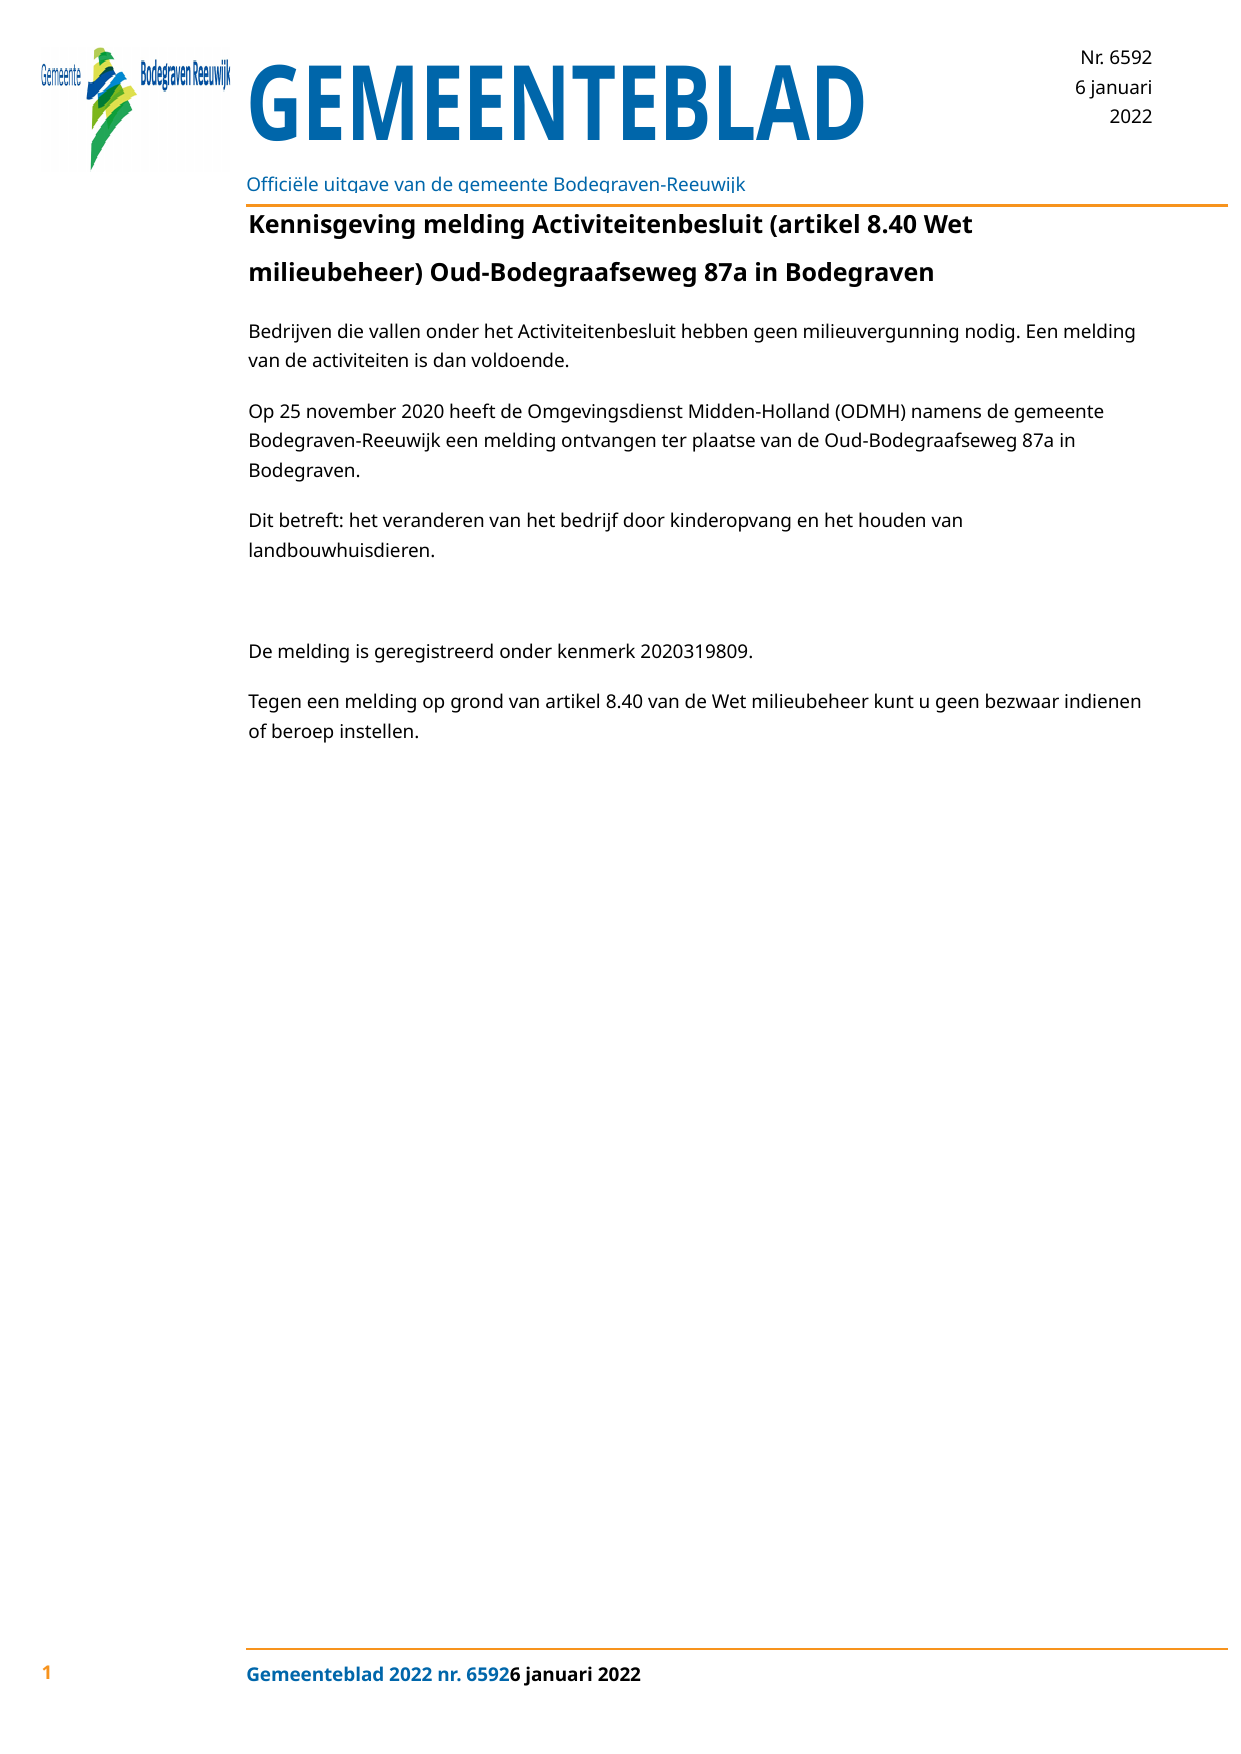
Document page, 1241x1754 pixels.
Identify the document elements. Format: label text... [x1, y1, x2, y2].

text Dit betreft: het veranderen van het bedrijf door kinderopvang en het houden van landbouwhuisdieren. [248, 507, 1152, 563]
text Kennisgeving melding Activiteitenbesluit (artikel 8.40 Wet milieubeheer) Oud-Bodegraafseweg 87a in Bodegraven [248, 207, 1152, 288]
text Bedrijven die vallen onder het Activiteitenbesluit hebben geen milieuvergunning nodig. Een melding van de activiteiten is dan voldoende. [248, 318, 1152, 373]
picture [41, 47, 231, 172]
text Op 25 november 2020 heeft de Omgevingsdienst Midden-Holland (ODMH) namens de gemeente Bodegraven-Reeuwijk een melding ontvangen ter plaatse van de Oud-Bodegraafseweg 87a in Bodegraven. [248, 398, 1152, 483]
text De melding is geregistreerd onder kenmerk 2020319809. [248, 638, 1152, 664]
text Tegen een melding op grond van artikel 8.40 van de Wet milieubeheer kunt u geen bezwaar indienen of beroep instellen. [248, 688, 1152, 744]
